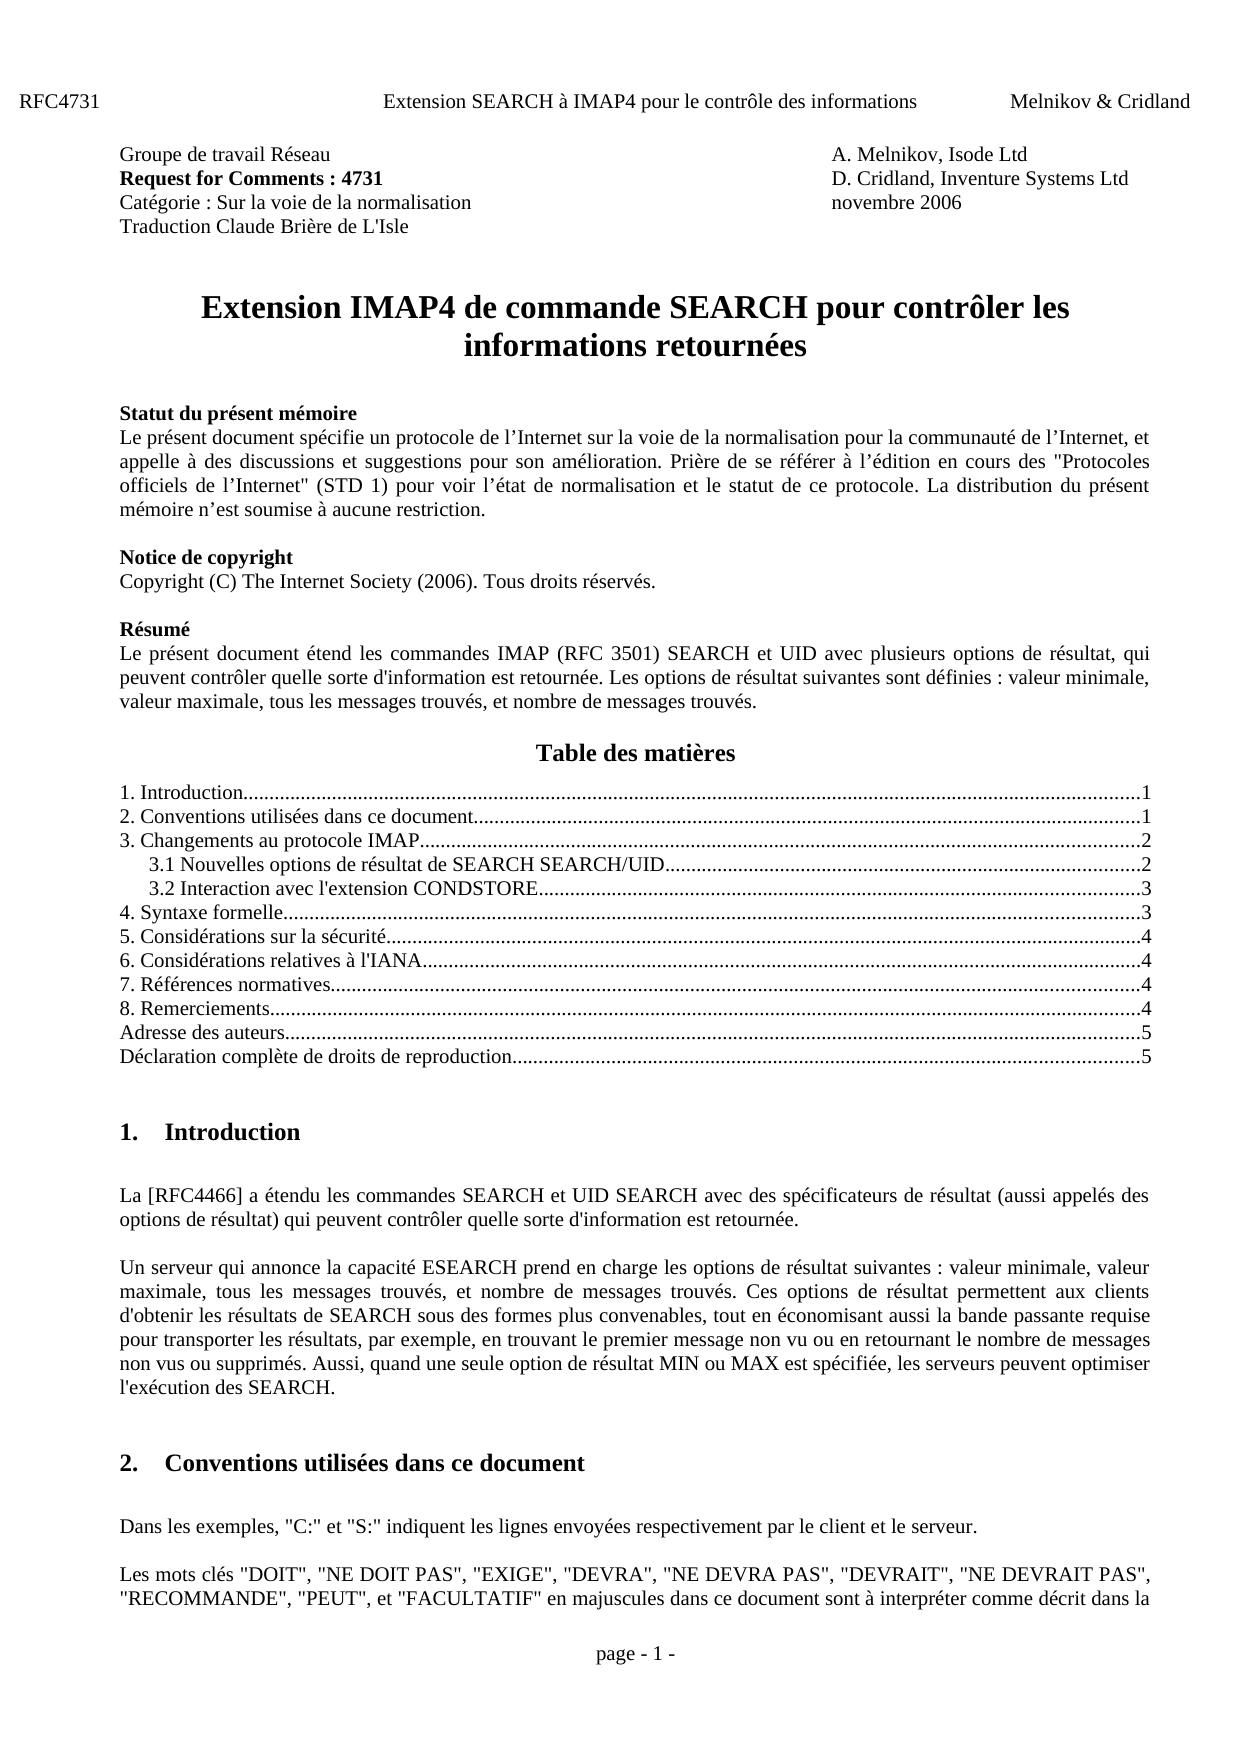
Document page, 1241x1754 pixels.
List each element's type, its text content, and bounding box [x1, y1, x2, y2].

text Résumé [119, 617, 1152, 641]
table_cell [831, 214, 1153, 238]
text 3.1 Nouvelles options de résultat de SEARCH SEARCH/UID 2 [149, 852, 1152, 876]
table_cell D. Cridland, Inventure Systems Ltd [831, 166, 1153, 190]
text Adresse des auteurs 5 [119, 1020, 1152, 1044]
text 4. Syntaxe formelle 3 [119, 900, 1152, 924]
text Copyright (C) The Internet Society (2006). Tous droits réservés. [119, 569, 1152, 593]
text 3. Changements au protocole IMAP 2 [119, 828, 1152, 852]
table_header A. Melnikov, Isode Ltd [831, 142, 1153, 166]
subtitle 1. Introduction [119, 1117, 1152, 1146]
text 8. Remerciements 4 [119, 996, 1152, 1020]
table_cell Catégorie : Sur la voie de la normalisation [119, 190, 831, 214]
text 3.2 Interaction avec l'extension CONDSTORE 3 [149, 876, 1152, 900]
text Statut du présent mémoire [119, 401, 1152, 425]
table_cell Request for Comments : 4731 [119, 166, 831, 190]
text La [RFC4466] a étendu les commandes SEARCH et UID SEARCH avec des spécificateurs de résultat (aussi appelés des options de résultat) qui peuvent contrôler quelle sorte d'information est retournée. [119, 1183, 1152, 1231]
text 1. Introduction 1 [119, 780, 1152, 804]
text Dans les exemples, "C:" et "S:" indiquent les lignes envoyées respectivement par le client et le serveur. [119, 1514, 1152, 1538]
text 5. Considérations sur la sécurité 4 [119, 924, 1152, 948]
table_cell novembre 2006 [831, 190, 1153, 214]
text 2. Conventions utilisées dans ce document 1 [119, 804, 1152, 828]
text 7. Références normatives 4 [119, 972, 1152, 996]
text Un serveur qui annonce la capacité ESEARCH prend en charge les options de résultat suivantes : valeur minimale, valeur maximale, tous les messages trouvés, et nombre de messages trouvés. Ces options de résultat permettent aux clients d'obtenir les résultats de SEARCH sous des formes plus convenables, tout en économisant aussi la bande passante requise pour transporter les résultats, par exemple, en trouvant le premier message non vu ou en retournant le nombre de messages non vus ou supprimés. Aussi, quand une seule option de résultat MIN ou MAX est spécifiée, les serveurs peuvent optimiser l'exécution des SEARCH. [119, 1255, 1152, 1399]
text Notice de copyright [119, 545, 1152, 569]
text Le présent document spécifie un protocole de l’Internet sur la voie de la normalisation pour la communauté de l’Internet, et appelle à des discussions et suggestions pour son amélioration. Prière de se référer à l’édition en cours des "Protocoles officiels de l’Internet" (STD 1) pour voir l’état de normalisation et le statut de ce protocole. La distribution du présent mémoire n’est soumise à aucune restriction. [119, 425, 1152, 521]
text Le présent document étend les commandes IMAP (RFC 3501) SEARCH et UID avec plusieurs options de résultat, qui peuvent contrôler quelle sorte d'information est retournée. Les options de résultat suivantes sont définies : valeur minimale, valeur maximale, tous les messages trouvés, et nombre de messages trouvés. [119, 641, 1152, 713]
subtitle Extension IMAP4 de commande SEARCH pour contrôler les informations retournées [119, 287, 1152, 364]
subtitle Table des matières [119, 738, 1152, 767]
text Les mots clés "DOIT", "NE DOIT PAS", "EXIGE", "DEVRA", "NE DEVRA PAS", "DEVRAIT", "NE DEVRAIT PAS", "RECOMMANDE", "PEUT", et "FACULTATIF" en majuscules dans ce document sont à interpréter comme décrit dans la [119, 1562, 1152, 1610]
table_header Groupe de travail Réseau [119, 142, 831, 166]
table_cell Traduction Claude Brière de L'Isle [119, 214, 831, 238]
subtitle 2. Conventions utilisées dans ce document [119, 1448, 1152, 1477]
text Déclaration complète de droits de reproduction 5 [119, 1044, 1152, 1068]
text 6. Considérations relatives à l'IANA 4 [119, 948, 1152, 972]
